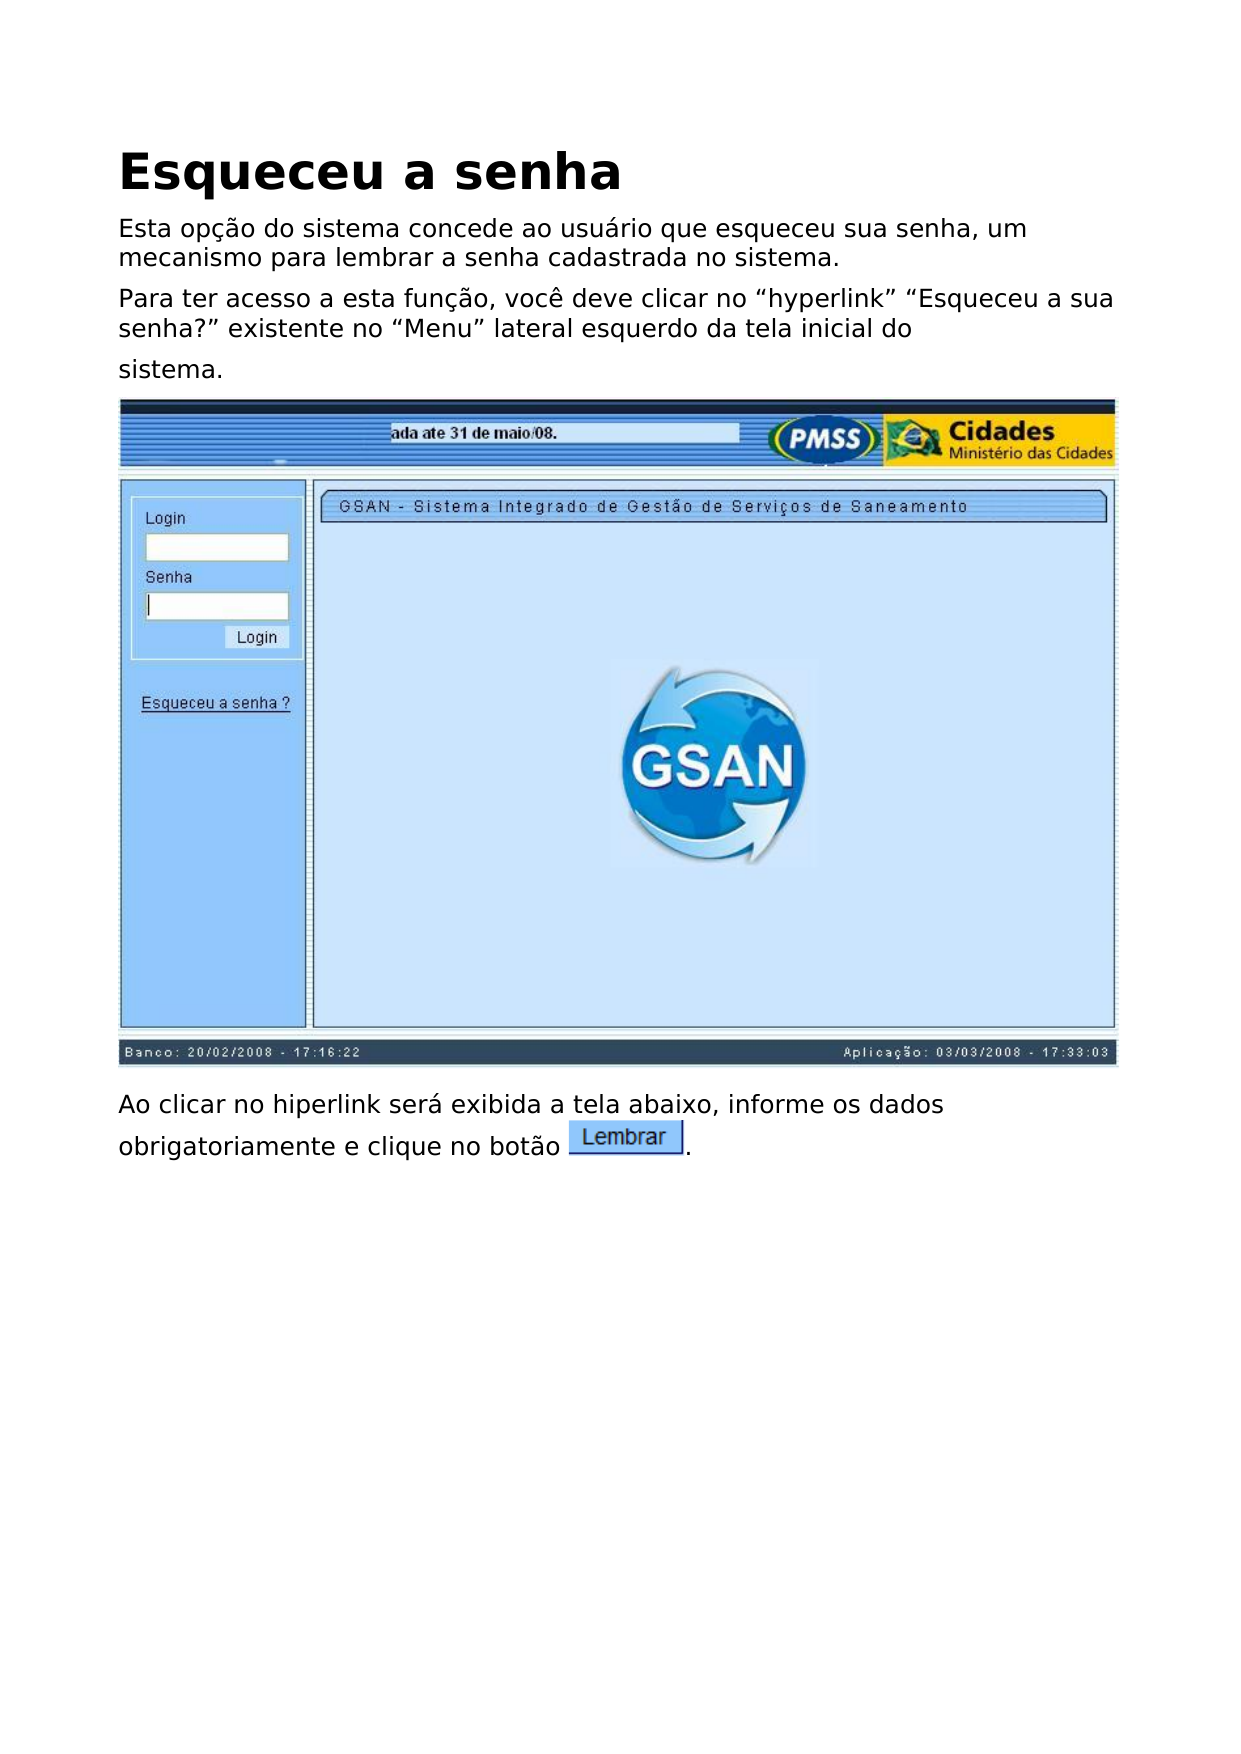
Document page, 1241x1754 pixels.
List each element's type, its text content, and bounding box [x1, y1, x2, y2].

text Para ter acesso a esta função, você deve clicar no “hyperlink” “Esqueceu a sua senha?” existente no “Menu” lateral esquerdo da tela inicial do [118, 285, 1122, 343]
picture [568, 1120, 685, 1156]
text sistema. [118, 356, 1122, 385]
subtitle Esqueceu a senha [118, 143, 1122, 201]
text Esta opção do sistema concede ao usuário que esqueceu sua senha, um mecanismo para lembrar a senha cadastrada no sistema. [118, 214, 1122, 272]
picture [118, 397, 1123, 1079]
text Ao clicar no hiperlink será exibida a tela abaixo, informe os dados obrigatoriamente e clique no botão . [118, 1091, 1122, 1162]
